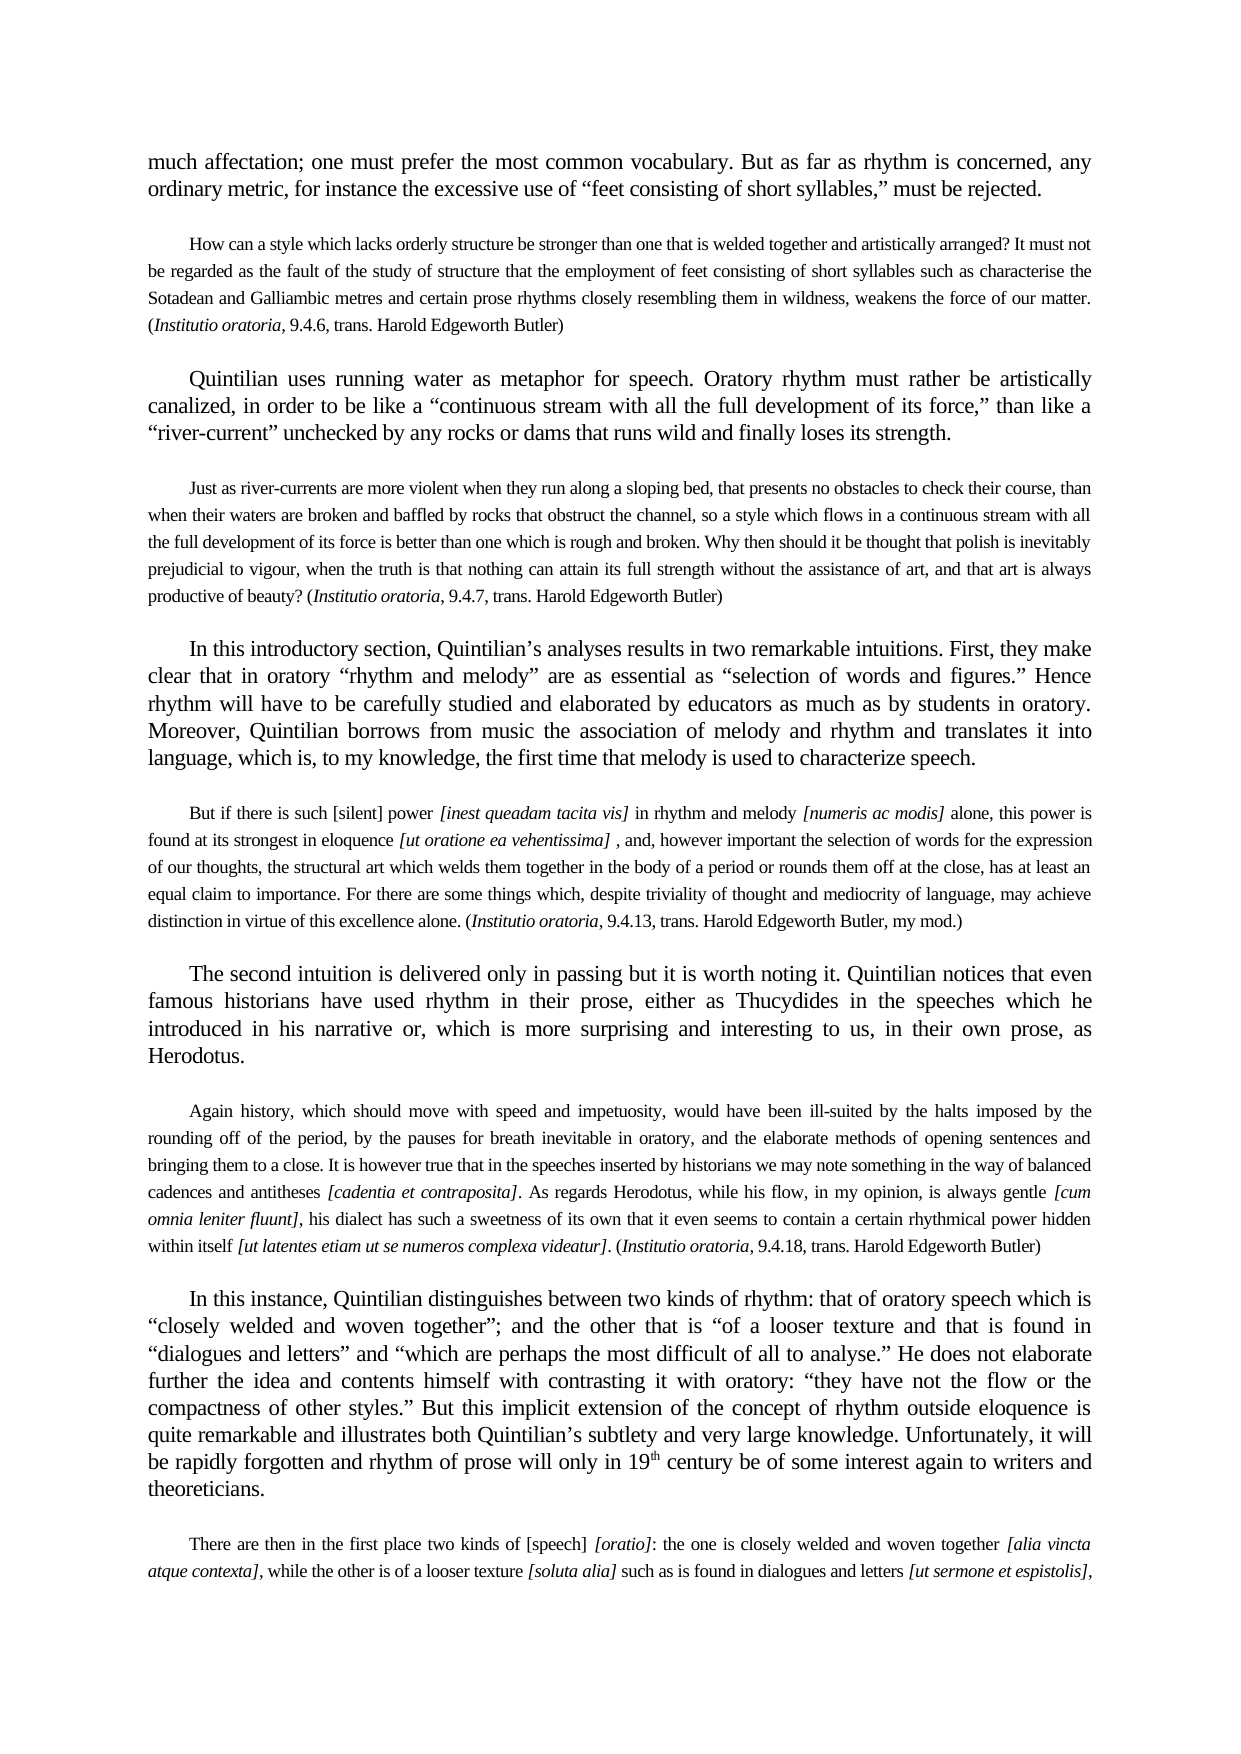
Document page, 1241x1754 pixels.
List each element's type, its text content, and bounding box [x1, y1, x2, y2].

text Just as river-currents are more violent when they run along a sloping bed, that presents no obstacles to check their course, than when their waters are broken and baffled by rocks that obstruct the channel, so a style which flows in a continuous stream with all the full development of its force is better than one which is rough and broken. Why then should it be thought that polish is inevitably prejudicial to vigour, when the truth is that nothing can attain its full strength without the assistance of art, and that art is always productive of beauty? (Institutio oratoria, 9.4.7, trans. Harold Edgeworth Butler) [148, 473, 1093, 608]
text Quintilian uses running water as metaphor for speech. Oratory rhythm must rather be artistically canalized, in order to be like a “continuous stream with all the full development of its force,” than like a “river-current” unchecked by any rocks or dams that runs wild and finally loses its strength. [148, 364, 1093, 446]
text In this introductory section, Quintilian’s analyses results in two remarkable intuitions. First, they make clear that in oratory “rhythm and melody” are as essential as “selection of words and figures.” Hence rhythm will have to be carefully studied and elaborated by educators as much as by students in oratory. Moreover, Quintilian borrows from music the association of melody and rhythm and translates it into language, which is, to my knowledge, the first time that melody is used to characterize speech. [148, 635, 1093, 771]
text In this instance, Quintilian distinguishes between two kinds of rhythm: that of oratory speech which is “closely welded and woven together”; and the other that is “of a looser texture and that is found in “dialogues and letters” and “which are perhaps the most difficult of all to analyse.” He does not elaborate further the idea and contents himself with contrasting it with oratory: “they have not the flow or the compactness of other styles.” But this implicit extension of the concept of rhythm outside eloquence is quite remarkable and illustrates both Quintilian’s subtlety and very large knowledge. Unfortunately, it will be rapidly forgotten and rhythm of prose will only in 19th century be of some interest again to writers and theoreticians. [148, 1285, 1093, 1502]
text Again history, which should move with speed and impetuosity, would have been ill-suited by the halts imposed by the rounding off of the period, by the pauses for breath inevitable in oratory, and the elaborate methods of opening sentences and bringing them to a close. It is however true that in the speeches inserted by historians we may note something in the way of balanced cadences and antitheses [cadentia et contraposita]. As regards Herodotus, while his flow, in my opinion, is always gentle [cum omnia leniter fluunt], his dialect has such a sweetness of its own that it even seems to contain a certain rhythmical power hidden within itself [ut latentes etiam ut se numeros complexa videatur]. (Institutio oratoria, 9.4.18, trans. Harold Edgeworth Butler) [148, 1096, 1093, 1258]
text much affectation; one must prefer the most common vocabulary. But as far as rhythm is concerned, any ordinary metric, for instance the excessive use of “feet consisting of short syllables,” must be rejected. [148, 148, 1093, 202]
text But if there is such [silent] power [inest queadam tacita vis] in rhythm and melody [numeris ac modis] alone, this power is found at its strongest in eloquence [ut oratione ea vehentissima] , and, however important the selection of words for the expression of our thoughts, the structural art which welds them together in the body of a period or rounds them off at the close, has at least an equal claim to importance. For there are some things which, despite triviality of thought and mediocrity of language, may achieve distinction in virtue of this excellence alone. (Institutio oratoria, 9.4.13, trans. Harold Edgeworth Butler, my mod.) [148, 798, 1093, 933]
text The second intuition is delivered only in passing but it is worth noting it. Quintilian notices that even famous historians have used rhythm in their prose, either as Thucydides in the speeches which he introduced in his narrative or, which is more surprising and interesting to us, in their own prose, as Herodotus. [148, 960, 1093, 1068]
text How can a style which lacks orderly structure be stronger than one that is welded together and artistically arranged? It must not be regarded as the fault of the study of structure that the employment of feet consisting of short syllables such as characterise the Sotadean and Galliambic metres and certain prose rhythms closely resembling them in wildness, weakens the force of our matter. (Institutio oratoria, 9.4.6, trans. Harold Edgeworth Butler) [148, 229, 1093, 337]
text There are then in the first place two kinds of [speech] [oratio]: the one is closely welded and woven together [alia vincta atque contexta], while the other is of a looser texture [soluta alia] such as is found in dialogues and letters [ut sermone et espistolis], [148, 1529, 1093, 1583]
